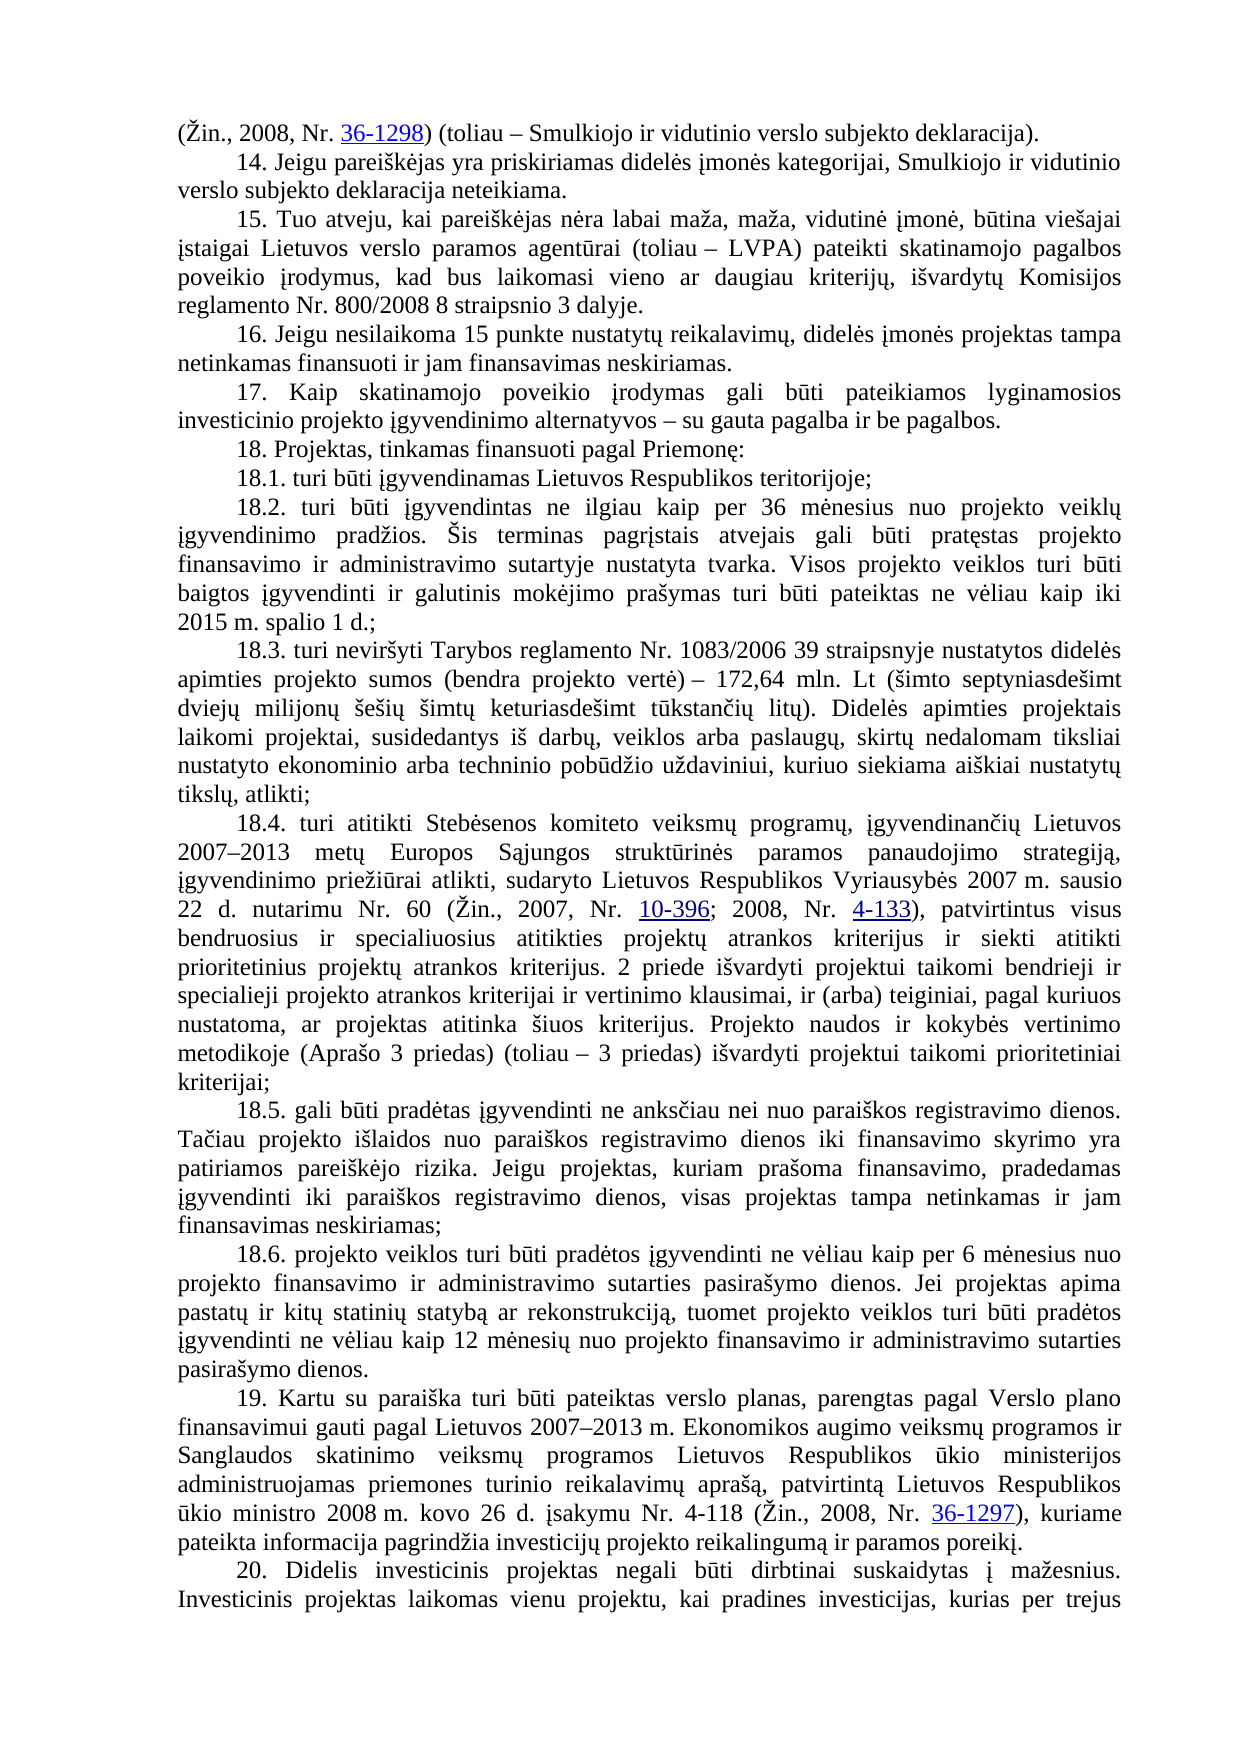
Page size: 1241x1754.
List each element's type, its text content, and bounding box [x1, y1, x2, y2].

text 17. Kaip skatinamojo poveikio įrodymas gali būti pateikiamos lyginamosios investicinio projekto įgyvendinimo alternatyvos – su gauta pagalba ir be pagalbos. [177, 377, 1122, 434]
text 18. Projektas, tinkamas finansuoti pagal Priemonę: [177, 434, 1122, 463]
text (Žin., 2008, Nr. 36-1298) (toliau – Smulkiojo ir vidutinio verslo subjekto deklaracija). [177, 118, 1122, 147]
text 18.3. turi neviršyti Tarybos reglamento Nr. 1083/2006 39 straipsnyje nustatytos didelės apimties projekto sumos (bendra projekto vertė) – 172,64 mln. Lt (šimto septyniasdešimt dviejų milijonų šešių šimtų keturiasdešimt tūkstančių litų). Didelės apimties projektais laikomi projektai, susidedantys iš darbų, veiklos arba paslaugų, skirtų nedalomam tiksliai nustatyto ekonominio arba techninio pobūdžio uždaviniui, kuriuo siekiama aiškiai nustatytų tikslų, atlikti; [177, 636, 1122, 808]
text 18.4. turi atitikti Stebėsenos komiteto veiksmų programų, įgyvendinančių Lietuvos 2007–2013 metų Europos Sąjungos struktūrinės paramos panaudojimo strategiją, įgyvendinimo priežiūrai atlikti, sudaryto Lietuvos Respublikos Vyriausybės 2007 m. sausio 22 d. nutarimu Nr. 60 (Žin., 2007, Nr. 10-396; 2008, Nr. 4-133), patvirtintus visus bendruosius ir specialiuosius atitikties projektų atrankos kriterijus ir siekti atitikti prioritetinius projektų atrankos kriterijus. 2 priede išvardyti projektui taikomi bendrieji ir specialieji projekto atrankos kriterijai ir vertinimo klausimai, ir (arba) teiginiai, pagal kuriuos nustatoma, ar projektas atitinka šiuos kriterijus. Projekto naudos ir kokybės vertinimo metodikoje (Aprašo 3 priedas) (toliau – 3 priedas) išvardyti projektui taikomi prioritetiniai kriterijai; [177, 808, 1122, 1096]
text 18.5. gali būti pradėtas įgyvendinti ne anksčiau nei nuo paraiškos registravimo dienos. Tačiau projekto išlaidos nuo paraiškos registravimo dienos iki finansavimo skyrimo yra patiriamos pareiškėjo rizika. Jeigu projektas, kuriam prašoma finansavimo, pradedamas įgyvendinti iki paraiškos registravimo dienos, visas projektas tampa netinkamas ir jam finansavimas neskiriamas; [177, 1096, 1122, 1239]
text 19. Kartu su paraiška turi būti pateiktas verslo planas, parengtas pagal Verslo plano finansavimui gauti pagal Lietuvos 2007–2013 m. Ekonomikos augimo veiksmų programos ir Sanglaudos skatinimo veiksmų programos Lietuvos Respublikos ūkio ministerijos administruojamas priemones turinio reikalavimų aprašą, patvirtintą Lietuvos Respublikos ūkio ministro 2008 m. kovo 26 d. įsakymu Nr. 4-118 (Žin., 2008, Nr. 36-1297), kuriame pateikta informacija pagrindžia investicijų projekto reikalingumą ir paramos poreikį. [177, 1383, 1122, 1556]
text 18.1. turi būti įgyvendinamas Lietuvos Respublikos teritorijoje; [177, 463, 1122, 492]
text 20. Didelis investicinis projektas negali būti dirbtinai suskaidytas į mažesnius. Investicinis projektas laikomas vienu projektu, kai pradines investicijas, kurias per trejus [177, 1556, 1122, 1613]
text 18.6. projekto veiklos turi būti pradėtos įgyvendinti ne vėliau kaip per 6 mėnesius nuo projekto finansavimo ir administravimo sutarties pasirašymo dienos. Jei projektas apima pastatų ir kitų statinių statybą ar rekonstrukciją, tuomet projekto veiklos turi būti pradėtos įgyvendinti ne vėliau kaip 12 mėnesių nuo projekto finansavimo ir administravimo sutarties pasirašymo dienos. [177, 1239, 1122, 1383]
text 14. Jeigu pareiškėjas yra priskiriamas didelės įmonės kategorijai, Smulkiojo ir vidutinio verslo subjekto deklaracija neteikiama. [177, 147, 1122, 204]
text 16. Jeigu nesilaikoma 15 punkte nustatytų reikalavimų, didelės įmonės projektas tampa netinkamas finansuoti ir jam finansavimas neskiriamas. [177, 319, 1122, 377]
text 18.2. turi būti įgyvendintas ne ilgiau kaip per 36 mėnesius nuo projekto veiklų įgyvendinimo pradžios. Šis terminas pagrįstais atvejais gali būti pratęstas projekto finansavimo ir administravimo sutartyje nustatyta tvarka. Visos projekto veiklos turi būti baigtos įgyvendinti ir galutinis mokėjimo prašymas turi būti pateiktas ne vėliau kaip iki 2015 m. spalio 1 d.; [177, 492, 1122, 636]
text 15. Tuo atveju, kai pareiškėjas nėra labai maža, maža, vidutinė įmonė, būtina viešajai įstaigai Lietuvos verslo paramos agentūrai (toliau – LVPA) pateikti skatinamojo pagalbos poveikio įrodymus, kad bus laikomasi vieno ar daugiau kriterijų, išvardytų Komisijos reglamento Nr. 800/2008 8 straipsnio 3 dalyje. [177, 204, 1122, 319]
